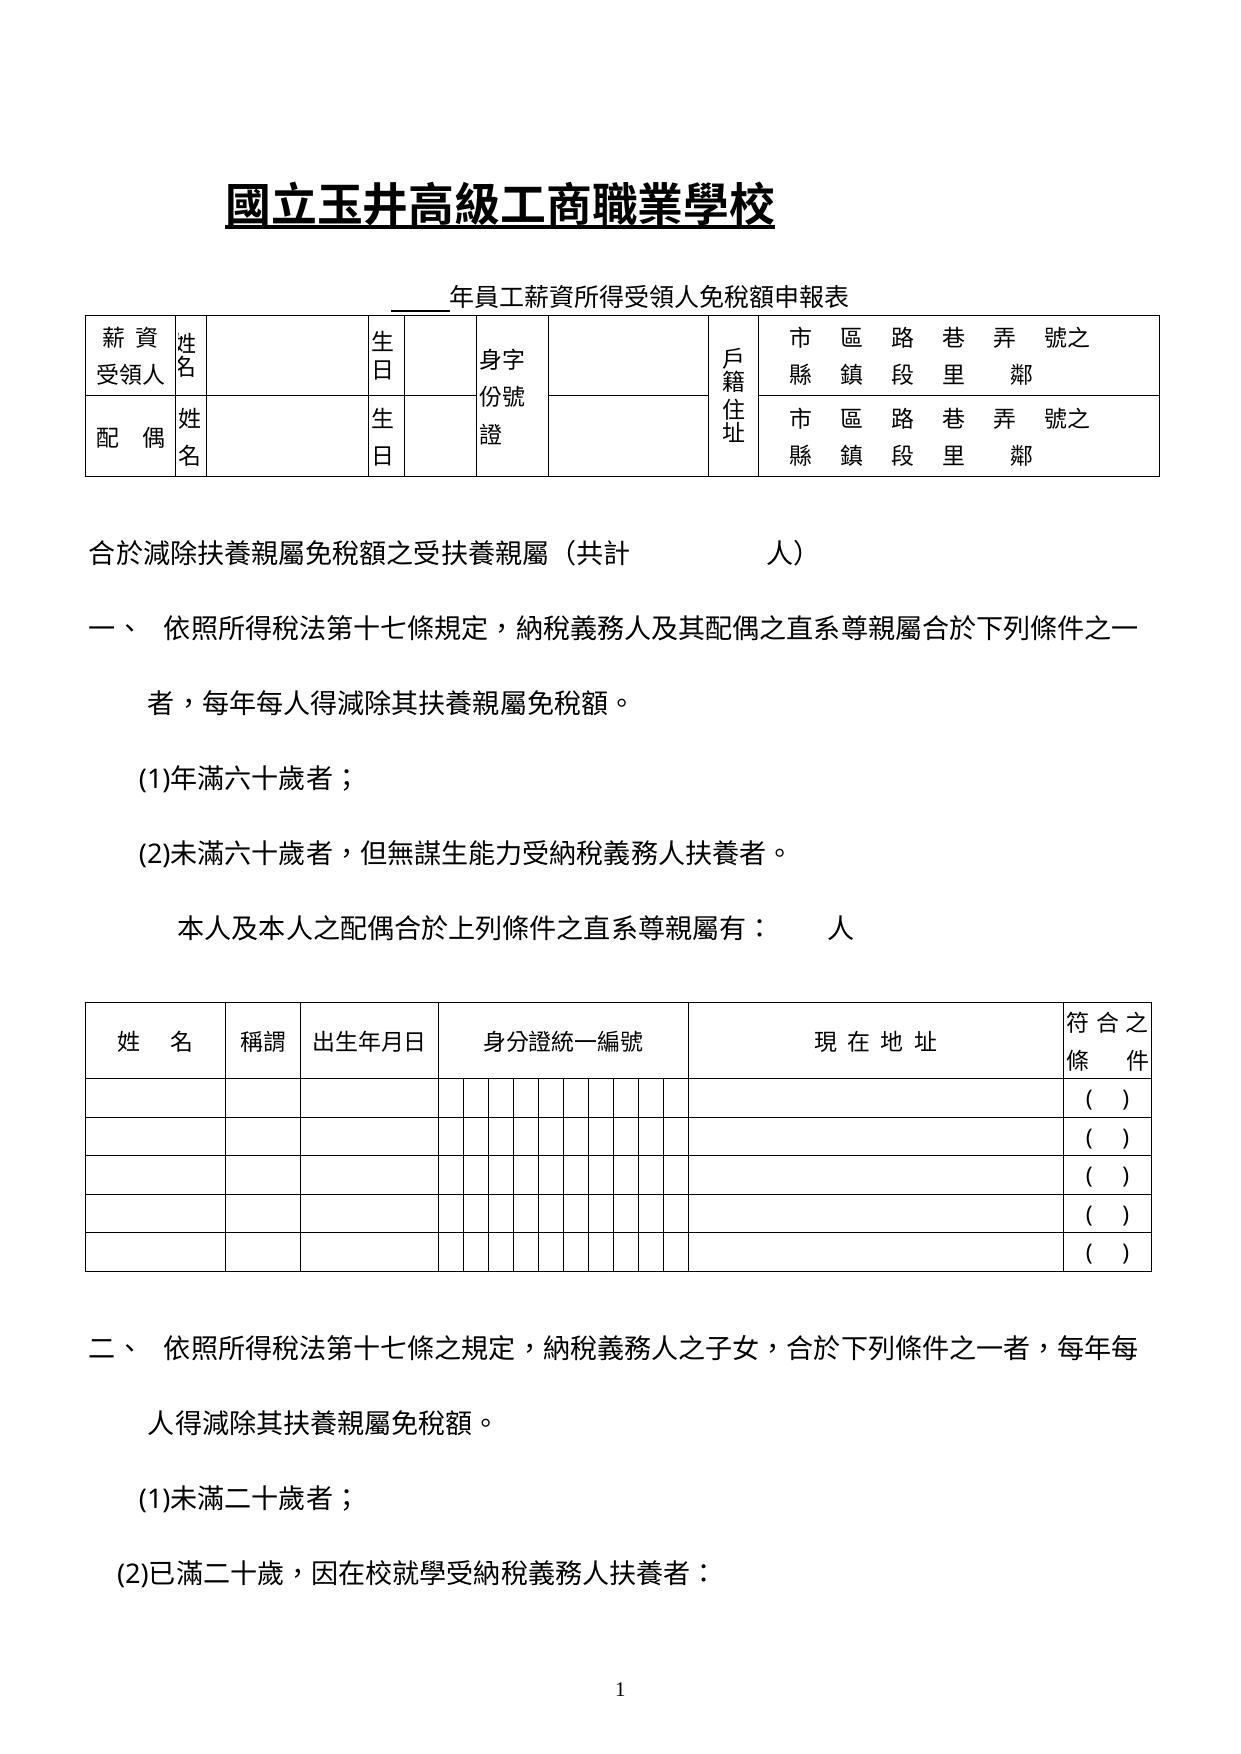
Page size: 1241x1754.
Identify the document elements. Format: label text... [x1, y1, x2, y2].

table_cell [301, 1156, 438, 1194]
table_cell [664, 1079, 688, 1117]
table_cell [86, 1079, 225, 1117]
table_cell [564, 1118, 588, 1155]
table_header 姓名 [176, 316, 206, 395]
table_cell ( ) [1064, 1118, 1151, 1155]
table_cell [589, 1118, 613, 1155]
table_cell [539, 1118, 563, 1155]
list 依照所得稅法第十七條規定，納稅義務人及其配偶之直系尊親屬合於下列條件之一者，每年每人得減除其扶養親屬免稅額。 [89, 589, 1152, 739]
table_cell [564, 1079, 588, 1117]
table_cell [614, 1233, 638, 1271]
table_cell [664, 1195, 688, 1232]
table_cell [614, 1079, 638, 1117]
table_cell [405, 396, 476, 476]
table_cell [639, 1195, 663, 1232]
table_cell [464, 1118, 488, 1155]
table_cell [489, 1118, 513, 1155]
text (1)年滿六十歲者； [139, 739, 1152, 814]
text (2)未滿六十歲者，但無謀生能力受納稅義務人扶養者。 [139, 814, 1152, 889]
table_header 生 日 [369, 316, 404, 395]
table_cell [614, 1156, 638, 1194]
table_cell [439, 1195, 463, 1232]
table_header [207, 316, 368, 395]
table_cell [539, 1195, 563, 1232]
text 合於減除扶養親屬免稅額之受扶養親屬（共計 人） [89, 514, 1152, 589]
table_cell [539, 1079, 563, 1117]
table_cell [86, 1118, 225, 1155]
text (1)未滿二十歲者； [139, 1459, 1152, 1534]
table_cell [564, 1156, 588, 1194]
table_cell [226, 1118, 300, 1155]
table_cell [464, 1233, 488, 1271]
table_cell [589, 1195, 613, 1232]
table_cell ( ) [1064, 1195, 1151, 1232]
table_cell [439, 1118, 463, 1155]
text 年員工薪資所得受領人免稅額申報表 [89, 277, 1152, 314]
table_cell [489, 1156, 513, 1194]
table_header 市 區 路 巷 弄 號之 縣 鎮 段 里 鄰 [759, 316, 1159, 395]
table_cell [689, 1156, 1063, 1194]
table_cell [86, 1195, 225, 1232]
table_cell [539, 1233, 563, 1271]
table_header 符合之條件 [1064, 1003, 1151, 1078]
table_cell [489, 1233, 513, 1271]
table_header [405, 316, 476, 395]
table_cell [589, 1079, 613, 1117]
table_cell [639, 1079, 663, 1117]
table_cell [514, 1233, 538, 1271]
table_cell [301, 1079, 438, 1117]
table_cell [439, 1233, 463, 1271]
table_cell [489, 1079, 513, 1117]
table_cell [226, 1079, 300, 1117]
table_cell [464, 1156, 488, 1194]
text (2)已滿二十歲，因在校就學受納稅義務人扶養者： [89, 1534, 1152, 1609]
table_cell [226, 1156, 300, 1194]
table_cell [514, 1079, 538, 1117]
table_cell [464, 1079, 488, 1117]
table_cell [664, 1233, 688, 1271]
table_cell [514, 1195, 538, 1232]
table_cell [514, 1118, 538, 1155]
table_cell [301, 1195, 438, 1232]
table_cell [539, 1156, 563, 1194]
table_cell [639, 1156, 663, 1194]
table_header 稱謂 [226, 1003, 300, 1078]
table_cell [589, 1233, 613, 1271]
table_header 出生年月日 [301, 1003, 438, 1078]
table_header 姓 名 [86, 1003, 225, 1078]
table_cell [639, 1233, 663, 1271]
table_cell [489, 1195, 513, 1232]
table_cell [439, 1079, 463, 1117]
list 依照所得稅法第十七條之規定，納稅義務人之子女，合於下列條件之一者，每年每人得減除其扶養親屬免稅額。 [89, 1309, 1152, 1459]
table_cell 生日 [369, 396, 404, 476]
table_cell ( ) [1064, 1079, 1151, 1117]
table_cell [689, 1118, 1063, 1155]
table_cell [689, 1195, 1063, 1232]
text 本人及本人之配偶合於上列條件之直系尊親屬有： 人 [177, 889, 1152, 964]
table_cell [86, 1233, 225, 1271]
table_header 身字 份號 證 [477, 316, 548, 476]
text 國立玉井高級工商職業學校 [89, 164, 1152, 239]
table_cell ( ) [1064, 1233, 1151, 1271]
table_cell 姓名 [176, 396, 206, 476]
table_header 戶籍 住址 [709, 316, 758, 476]
table_cell [639, 1118, 663, 1155]
table_cell ( ) [1064, 1156, 1151, 1194]
table_cell 市 區 路 巷 弄 號之 縣 鎮 段 里 鄰 [759, 396, 1159, 476]
table_cell [301, 1118, 438, 1155]
table_cell [207, 396, 368, 476]
table_cell [226, 1195, 300, 1232]
table_cell [226, 1233, 300, 1271]
table_cell [464, 1195, 488, 1232]
table_cell [564, 1233, 588, 1271]
table_cell [689, 1079, 1063, 1117]
table_cell [689, 1233, 1063, 1271]
table_cell [614, 1118, 638, 1155]
table_cell [664, 1156, 688, 1194]
table_cell [86, 1156, 225, 1194]
table_cell [301, 1233, 438, 1271]
table_cell [439, 1156, 463, 1194]
table_cell [589, 1156, 613, 1194]
table_cell 配 偶 [86, 396, 175, 476]
table_cell [664, 1118, 688, 1155]
table_header [549, 316, 708, 395]
table_cell [564, 1195, 588, 1232]
table_cell [549, 396, 708, 476]
table_header 身分證統一編號 [439, 1003, 688, 1078]
table_header 現 在 地 址 [689, 1003, 1063, 1078]
table_header 薪 資 受領人 [86, 316, 175, 395]
table_cell [614, 1195, 638, 1232]
table_cell [514, 1156, 538, 1194]
